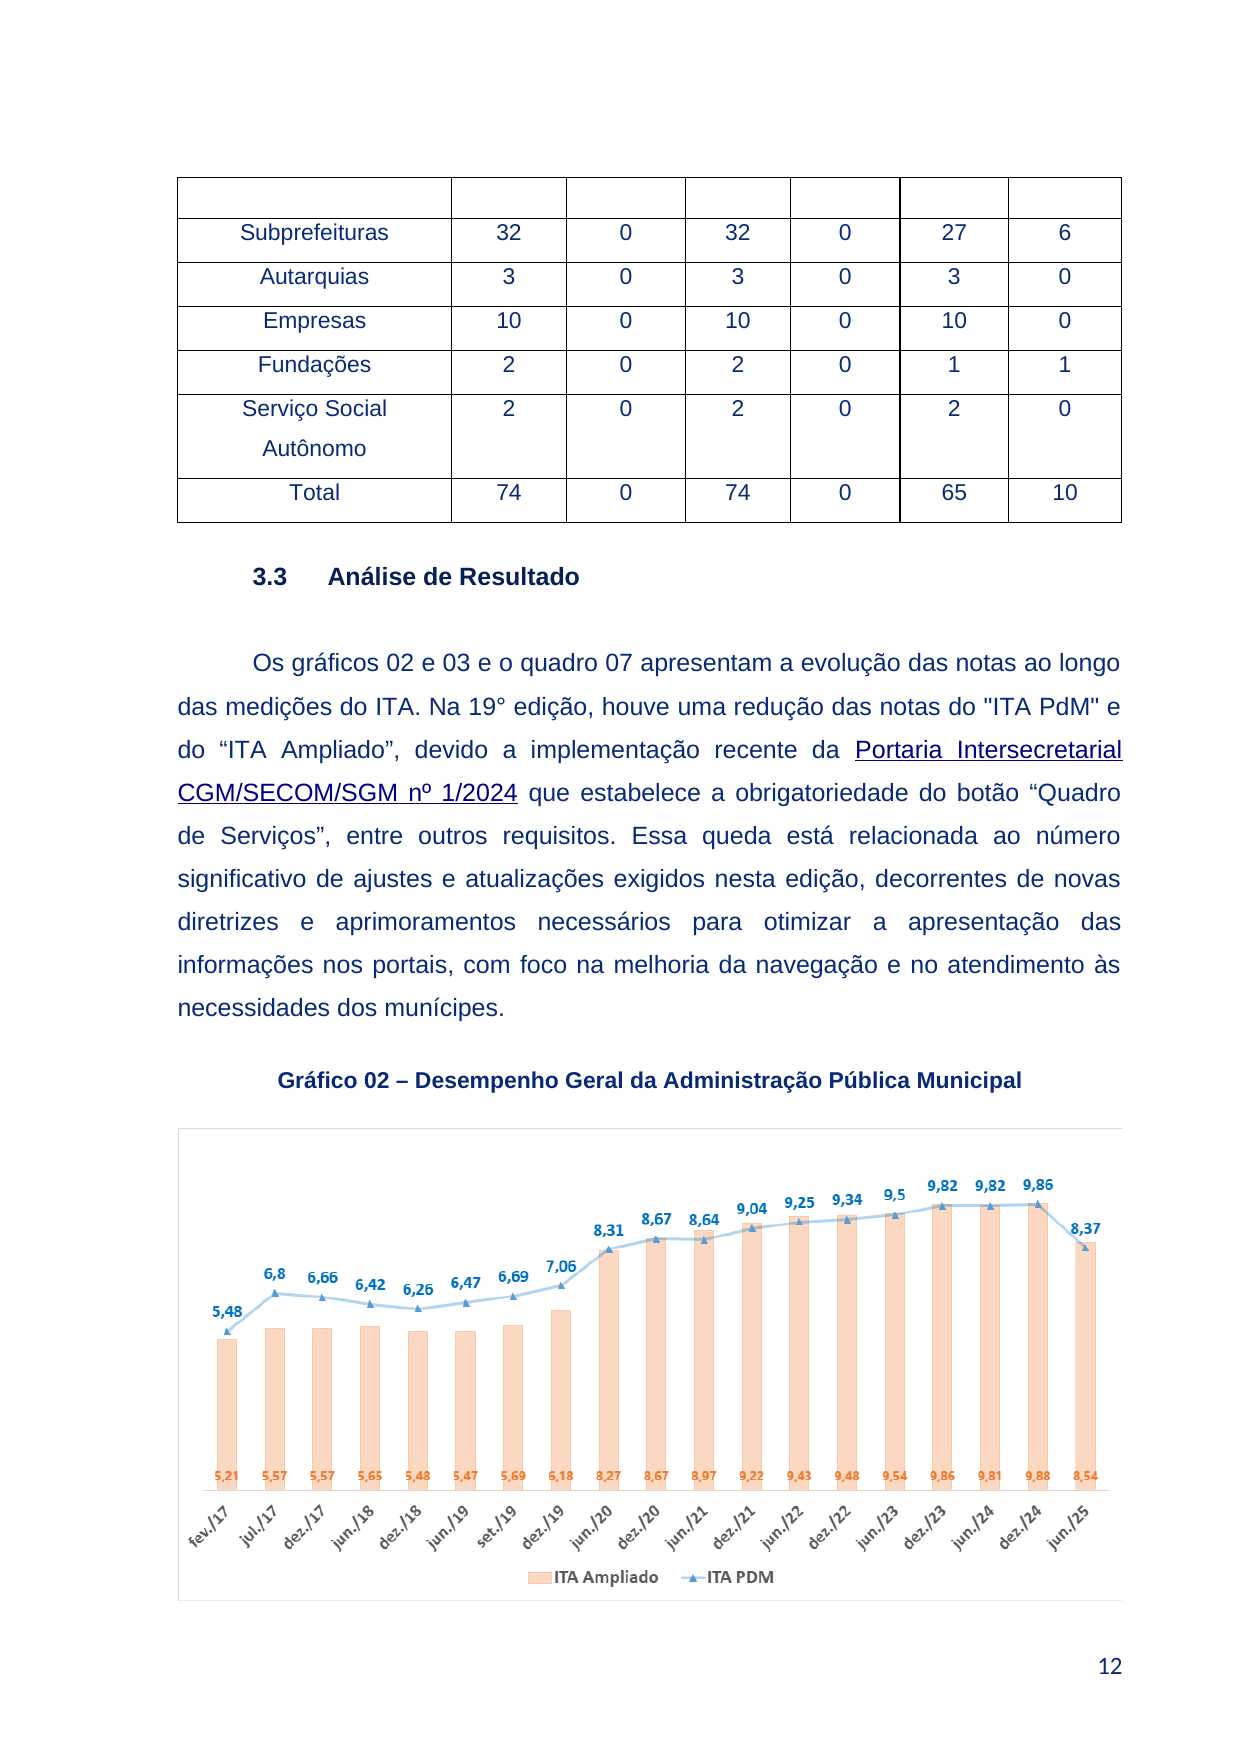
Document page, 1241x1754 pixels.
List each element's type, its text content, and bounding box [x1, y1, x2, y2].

table_cell 1 [901, 351, 1008, 394]
list Análise de Resultado [252, 562, 1122, 591]
table_cell 32 [452, 219, 566, 262]
table_cell [901, 178, 1008, 218]
table_cell 74 [452, 479, 566, 522]
table_cell 0 [567, 263, 685, 306]
table_cell 10 [901, 307, 1008, 350]
table_cell 0 [791, 219, 899, 262]
table_cell 10 [452, 307, 566, 350]
table_cell 0 [567, 351, 685, 394]
text Os gráficos 02 e 03 e o quadro 07 apresentam a evolução das notas ao longo das medições do ITA. Na 19° edição, houve uma redução das notas do "ITA PdM" e do “ITA Ampliado”, devido a implementação recente da Portaria Intersecretarial CGM/SECOM/SGM nº 1/2024 que estabelece a obrigatoriedade do botão “Quadro de Serviços”, entre outros requisitos. Essa queda está relacionada ao número significativo de ajustes e atualizações exigidos nesta edição, decorrentes de novas diretrizes e aprimoramentos necessários para otimizar a apresentação das informações nos portais, com foco na melhoria da navegação e no atendimento às necessidades dos munícipes. [177, 648, 1122, 1022]
table_cell 3 [686, 263, 790, 306]
table_cell 74 [686, 479, 790, 522]
table_cell 1 [1009, 351, 1121, 394]
table_cell 0 [567, 219, 685, 262]
table_cell Fundações [178, 351, 451, 394]
table_cell 2 [686, 395, 790, 478]
table_cell [1009, 178, 1121, 218]
table_cell [791, 178, 899, 218]
table_cell 0 [567, 395, 685, 478]
table_cell 3 [901, 263, 1008, 306]
table_cell 32 [686, 219, 790, 262]
table_cell 10 [1009, 479, 1121, 522]
table_cell 0 [1009, 307, 1121, 350]
table_cell 6 [1009, 219, 1121, 262]
table_cell Serviço Social Autônomo [178, 395, 451, 478]
table_cell 27 [901, 219, 1008, 262]
text Gráfico 02 – Desempenho Geral da Administração Pública Municipal [177, 1067, 1122, 1093]
table_cell 0 [791, 479, 899, 522]
table_cell [686, 178, 790, 218]
table_cell Total [178, 479, 451, 522]
table_cell 10 [686, 307, 790, 350]
table_cell 0 [1009, 395, 1121, 478]
table_cell 3 [452, 263, 566, 306]
table_cell 2 [452, 351, 566, 394]
table_cell Autarquias [178, 263, 451, 306]
table_cell 65 [901, 479, 1008, 522]
table_cell 2 [686, 351, 790, 394]
table_cell [567, 178, 685, 218]
table_cell Subprefeituras [178, 219, 451, 262]
table_cell Empresas [178, 307, 451, 350]
table_cell 0 [567, 307, 685, 350]
table_cell 0 [791, 307, 899, 350]
table_cell 0 [791, 395, 899, 478]
table_cell 0 [791, 263, 899, 306]
table_cell 0 [1009, 263, 1121, 306]
table_cell 2 [901, 395, 1008, 478]
table_cell [178, 178, 451, 218]
table_cell [452, 178, 566, 218]
table_cell 0 [791, 351, 899, 394]
table_cell 0 [567, 479, 685, 522]
table_cell 2 [452, 395, 566, 478]
